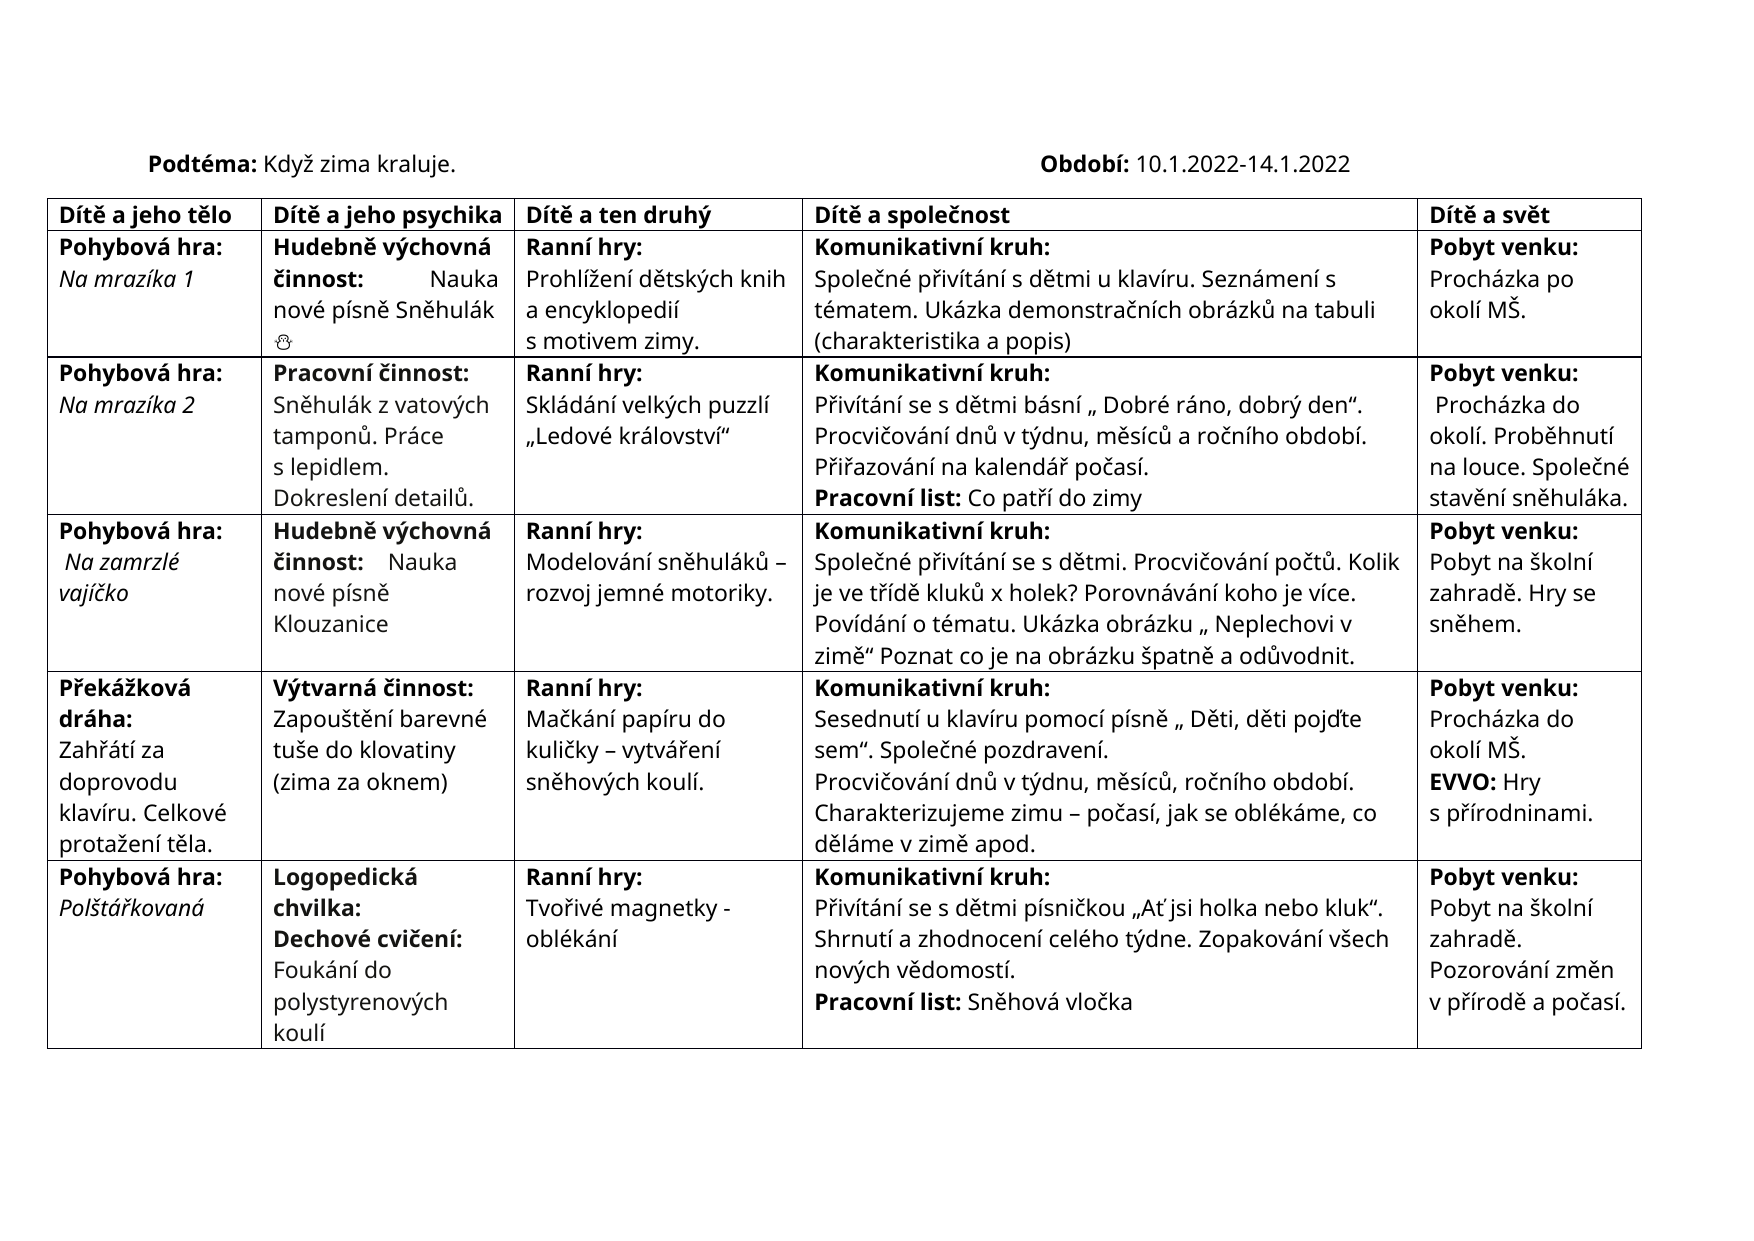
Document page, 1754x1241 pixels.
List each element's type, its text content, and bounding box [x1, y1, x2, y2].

table_cell Logopedická chvilka: Dechové cvičení: Foukání do polystyrenových koulí [262, 861, 273, 1048]
text Podtéma: Když zima kraluje. Období: 10.1.2022-14.1.2022 [148, 148, 1606, 179]
table_cell Pobyt venku: Procházka do okolí MŠ. EVVO: Hry s přírodninami. [1418, 672, 1641, 859]
table_cell Pohybová hra: Na mrazíka 2 [48, 358, 261, 514]
table_cell Hudebně výchovná činnost: Nauka nové písně Sněhulák ⛄ [262, 231, 273, 356]
table_cell Ranní hry: Mačkání papíru do kuličky – vytváření sněhových koulí. [515, 672, 802, 859]
table_cell Komunikativní kruh: Společné přivítání s dětmi u klavíru. Seznámení s tématem. Ukázka demonstračních obrázků na tabuli (charakteristika a popis) [803, 231, 1417, 356]
table_cell Překážková dráha: Zahřátí za doprovodu klavíru. Celkové protažení těla. [48, 672, 261, 859]
table_cell Pobyt venku: Procházka po okolí MŠ. [1418, 231, 1641, 356]
table_cell Hudebně výchovná činnost: Nauka nové písně Sněhulák ⛄ [503, 231, 514, 356]
table_cell Pohybová hra: Na zamrzlé vajíčko [48, 515, 261, 671]
table_cell Komunikativní kruh: Přivítání se s dětmi básní „ Dobré ráno, dobrý den“. Procvičování dnů v týdnu, měsíců a ročního období. Přiřazování na kalendář počasí. Pracovní list: Co patří do zimy [803, 358, 1417, 514]
table_header Dítě a ten druhý [515, 199, 802, 230]
table_cell Komunikativní kruh: Sesednutí u klavíru pomocí písně „ Děti, děti pojďte sem“. Společné pozdravení. Procvičování dnů v týdnu, měsíců, ročního období. Charakterizujeme zimu – počasí, jak se oblékáme, co děláme v zimě apod. [803, 672, 1417, 859]
table_header Dítě a svět [1418, 199, 1641, 230]
table_cell Ranní hry: Prohlížení dětských knih a encyklopedií s motivem zimy. [515, 231, 802, 356]
table_cell Pohybová hra: Na mrazíka 1 [48, 231, 261, 356]
table_header Dítě a jeho tělo [48, 199, 261, 230]
table_cell Výtvarná činnost: Zapouštění barevné tuše do klovatiny (zima za oknem) [262, 672, 514, 859]
table_cell Ranní hry: Tvořivé magnetky - oblékání [515, 861, 802, 1048]
table_cell Pracovní činnost: Sněhulák z vatových tamponů. Práce s lepidlem. Dokreslení detailů. [262, 358, 514, 514]
table_cell Pobyt venku: Procházka do okolí. Proběhnutí na louce. Společné stavění sněhuláka. [1418, 358, 1641, 514]
table_header Dítě a společnost [803, 199, 1417, 230]
table_header Dítě a jeho psychika [262, 199, 514, 230]
table_cell Pobyt venku: Pobyt na školní zahradě. Pozorování změn v přírodě a počasí. [1418, 861, 1641, 1048]
table_cell Pohybová hra: Polštářkovaná [48, 861, 261, 1048]
table_cell Ranní hry: Skládání velkých puzzlí „Ledové království“ [515, 358, 802, 514]
table_cell Hudebně výchovná činnost: Nauka nové písně Klouzanice [262, 515, 514, 671]
table_cell Komunikativní kruh: Přivítání se s dětmi písničkou „Ať jsi holka nebo kluk“. Shrnutí a zhodnocení celého týdne. Zopakování všech nových vědomostí. Pracovní list: Sněhová vločka [803, 861, 1417, 1048]
table_cell Pobyt venku: Pobyt na školní zahradě. Hry se sněhem. [1418, 515, 1641, 671]
table_cell Komunikativní kruh: Společné přivítání se s dětmi. Procvičování počtů. Kolik je ve třídě kluků x holek? Porovnávání koho je více. Povídání o tématu. Ukázka obrázku „ Neplechovi v zimě“ Poznat co je na obrázku špatně a odůvodnit. [803, 515, 1417, 671]
table_cell Ranní hry: Modelování sněhuláků – rozvoj jemné motoriky. [515, 515, 802, 671]
table_cell Logopedická chvilka: Dechové cvičení: Foukání do polystyrenových koulí [503, 861, 514, 1048]
